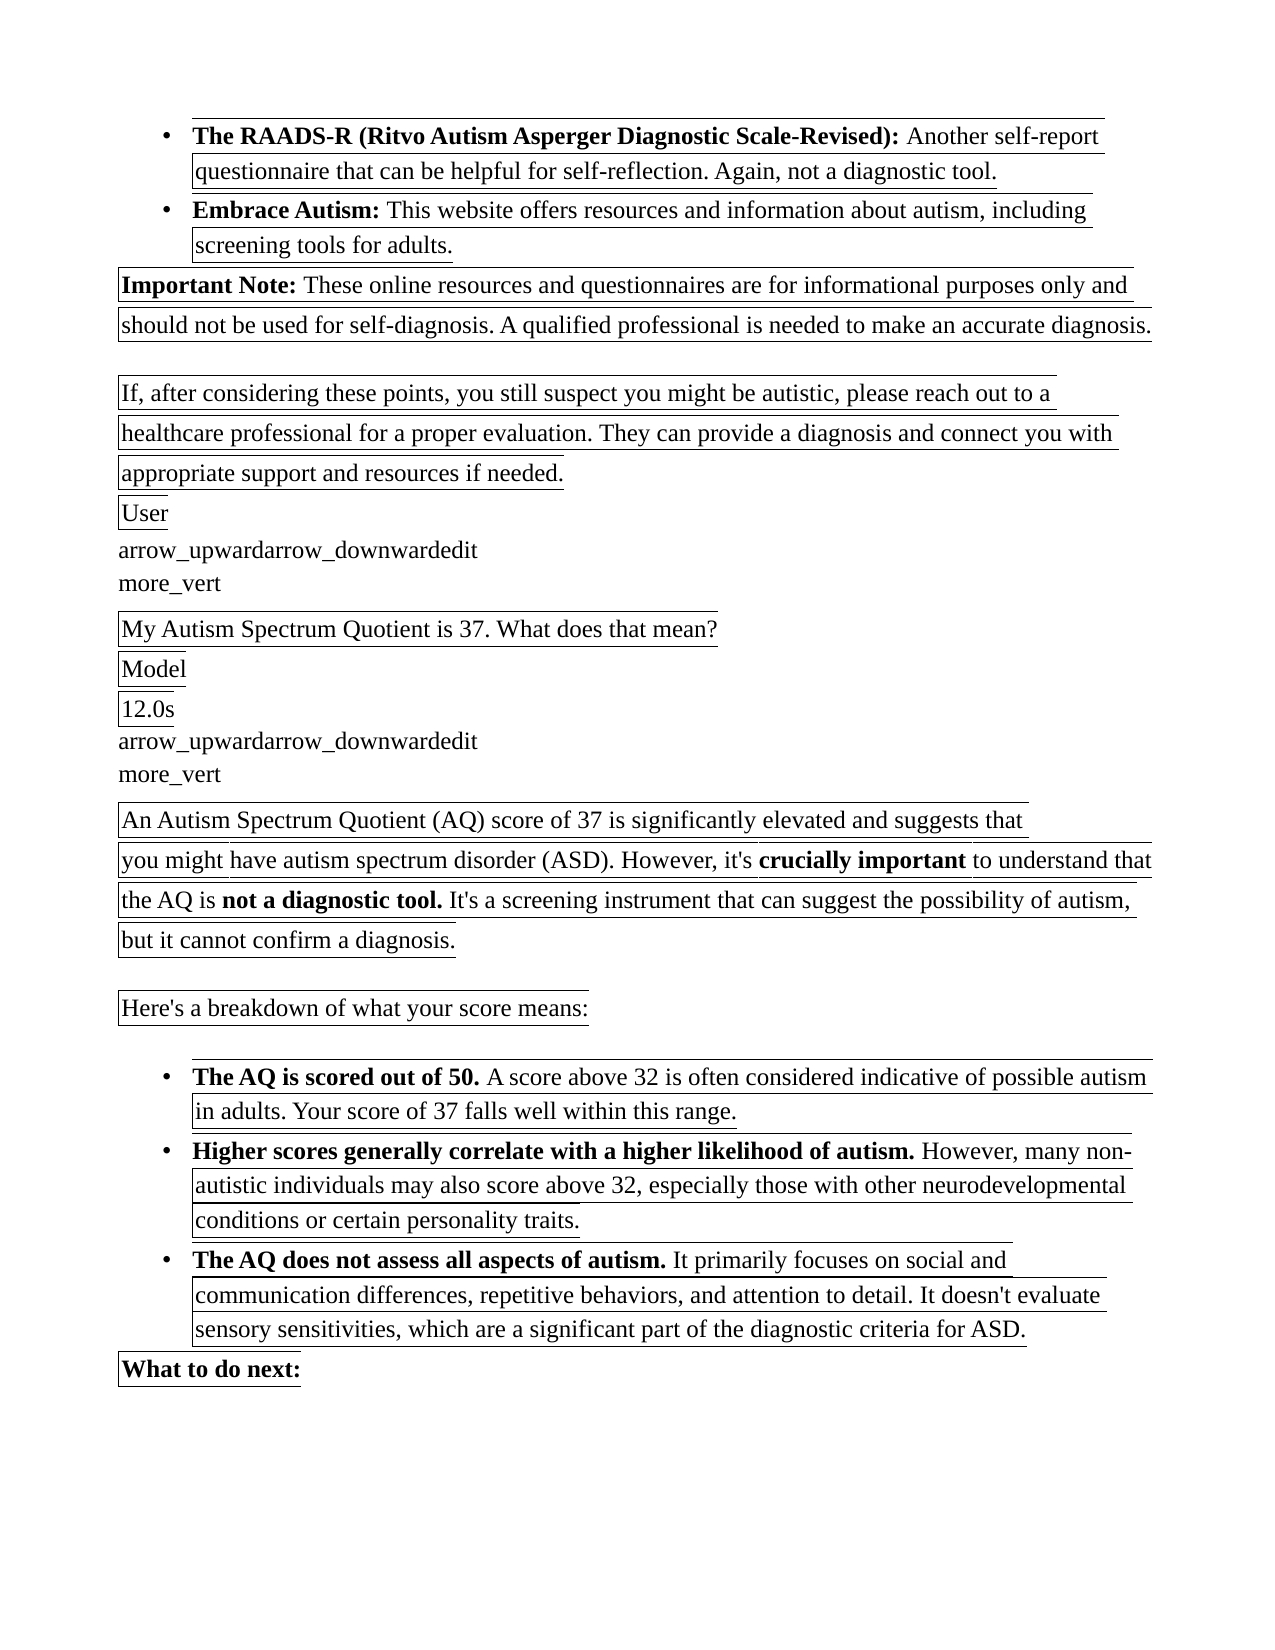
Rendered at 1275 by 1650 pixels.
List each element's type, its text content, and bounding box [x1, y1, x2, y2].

text An Autism Spectrum Quotient (AQ) score of 37 is significantly elevated and suggests that you might have autism spectrum disorder (ASD). However, it's crucially important to understand that the AQ is not a diagnostic tool. It's a screening instrument that can suggest the possibility of autism, but it cannot confirm a diagnosis. [118, 802, 1157, 957]
text User [119, 495, 1157, 529]
text If, after considering these points, you still suspect you might be autistic, please reach out to a healthcare professional for a proper evaluation. They can provide a diagnosis and connect you with appropriate support and resources if needed. [118, 375, 1157, 489]
text Here's a breakdown of what your score means: [119, 990, 1157, 1025]
text more_vert [118, 568, 1157, 597]
list The RAADS-R (Ritvo Autism Asperger Diagnostic Scale-Revised): Another self-report questionnaire that can be helpful for self-reflection. Again, not a diagnostic tool. [162, 118, 1157, 188]
list The AQ is scored out of 50. A score above 32 is often considered indicative of possible autism in adults. Your score of 37 falls well within this range. [162, 1058, 1157, 1128]
list The AQ does not assess all aspects of autism. It primarily focuses on social and communication differences, repetitive behaviors, and attention to detail. It doesn't evaluate sensory sensitivities, which are a significant part of the diagnostic criteria for ASD. [162, 1242, 1157, 1346]
text What to do next: [119, 1351, 1157, 1386]
text Important Note: These online resources and questionnaires are for informational purposes only and should not be used for self-diagnosis. A qualified professional is needed to make an accurate diagnosis. [118, 267, 1157, 341]
list Embrace Autism: This website offers resources and information about autism, including screening tools for adults. [162, 192, 1157, 262]
list Higher scores generally correlate with a higher likelihood of autism. However, many non-autistic individuals may also score above 32, especially those with other neurodevelopmental conditions or certain personality traits. [162, 1133, 1157, 1237]
text My Autism Spectrum Quotient is 37. What does that mean? [119, 611, 1157, 646]
text arrow_upwardarrow_downwardedit [118, 535, 1157, 563]
text arrow_upwardarrow_downwardedit [118, 726, 1157, 755]
text Model [119, 651, 1157, 686]
text more_vert [118, 759, 1157, 788]
text 12.0s [119, 691, 1157, 726]
